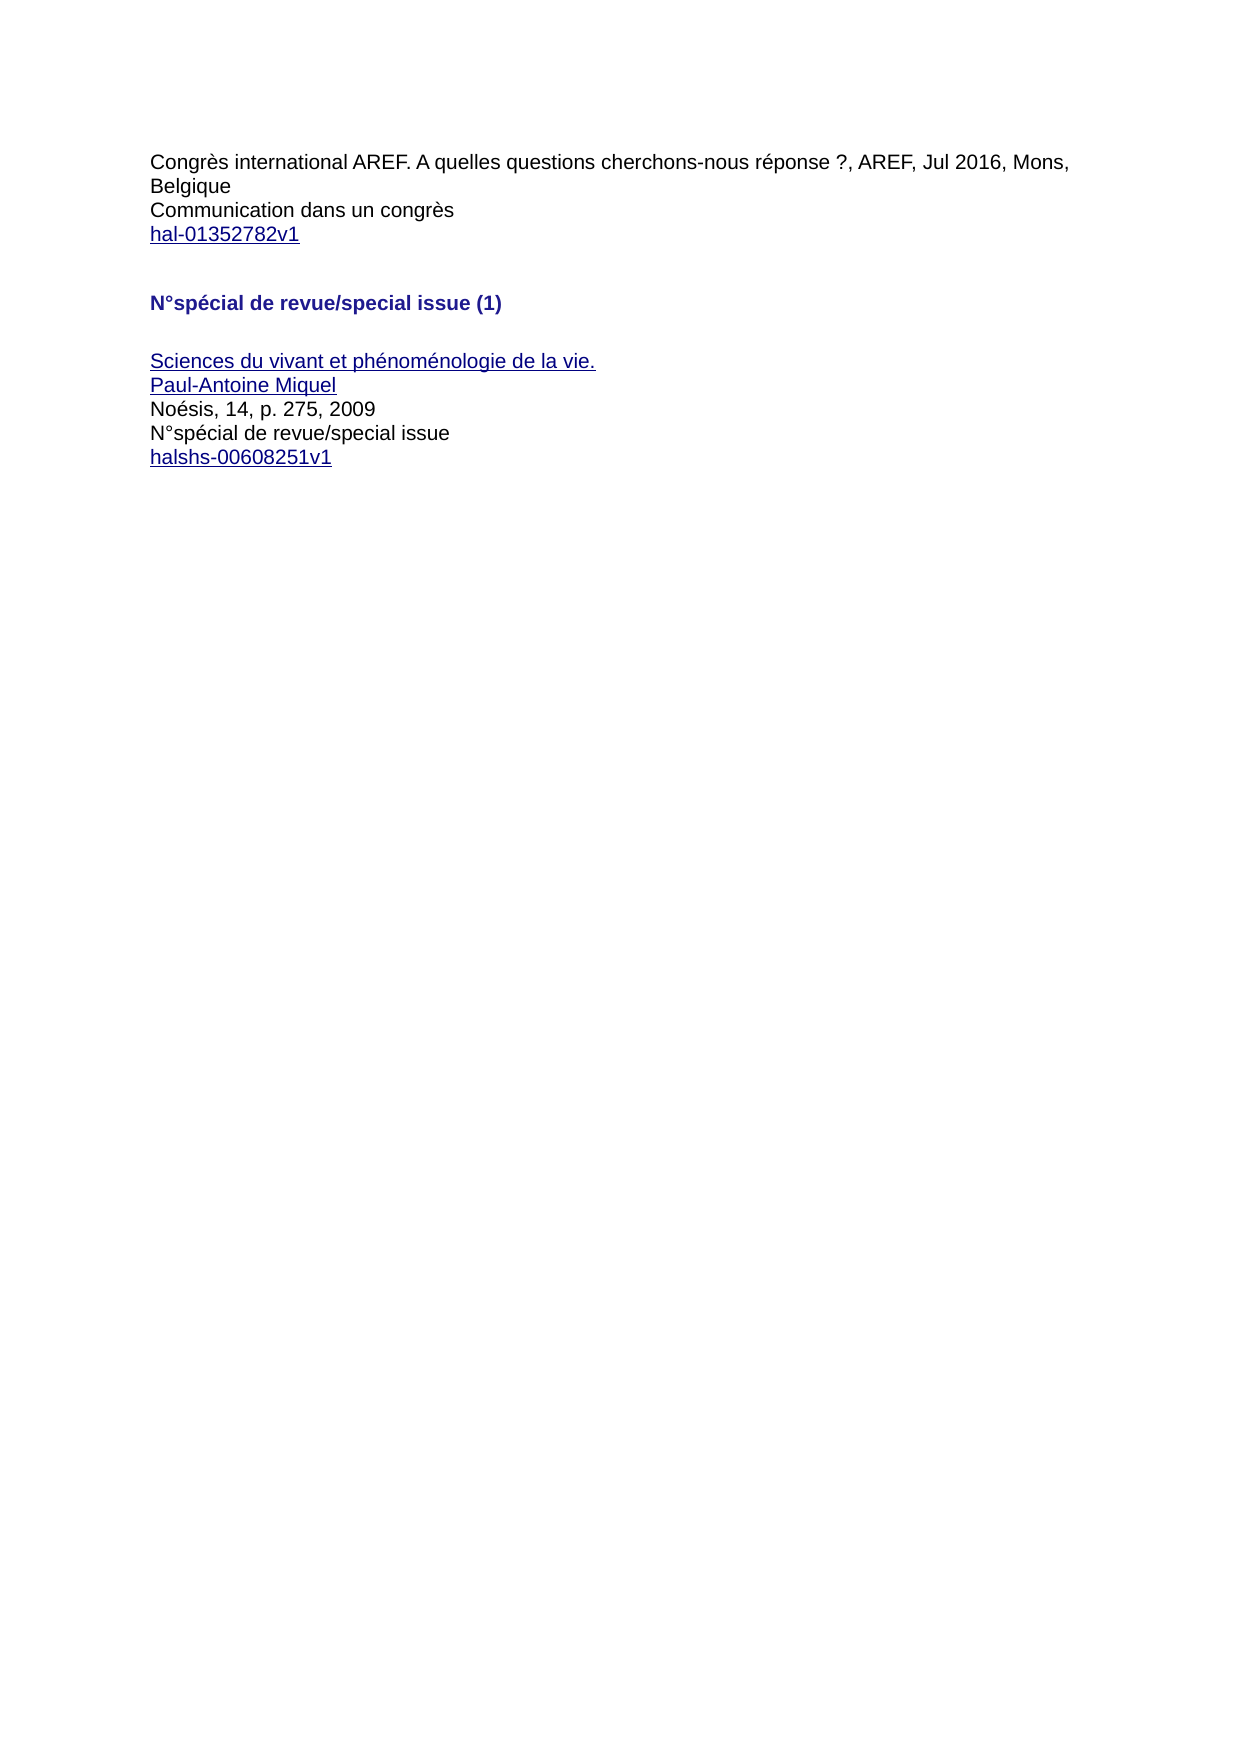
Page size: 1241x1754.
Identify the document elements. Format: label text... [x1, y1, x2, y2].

table_header Sciences du vivant et phénoménologie de la vie. Paul-Antoine Miquel Noésis, 14, p. 275, 2009 N°spécial de revue/special issue halshs-00608251v1 [150, 349, 1090, 469]
table_header Congrès international AREF. A quelles questions cherchons-nous réponse ?, AREF, Jul 2016, Mons, Belgique Communication dans un congrès hal-01352782v1 [150, 150, 1090, 246]
subtitle N°spécial de revue/special issue (1) [150, 291, 1090, 314]
